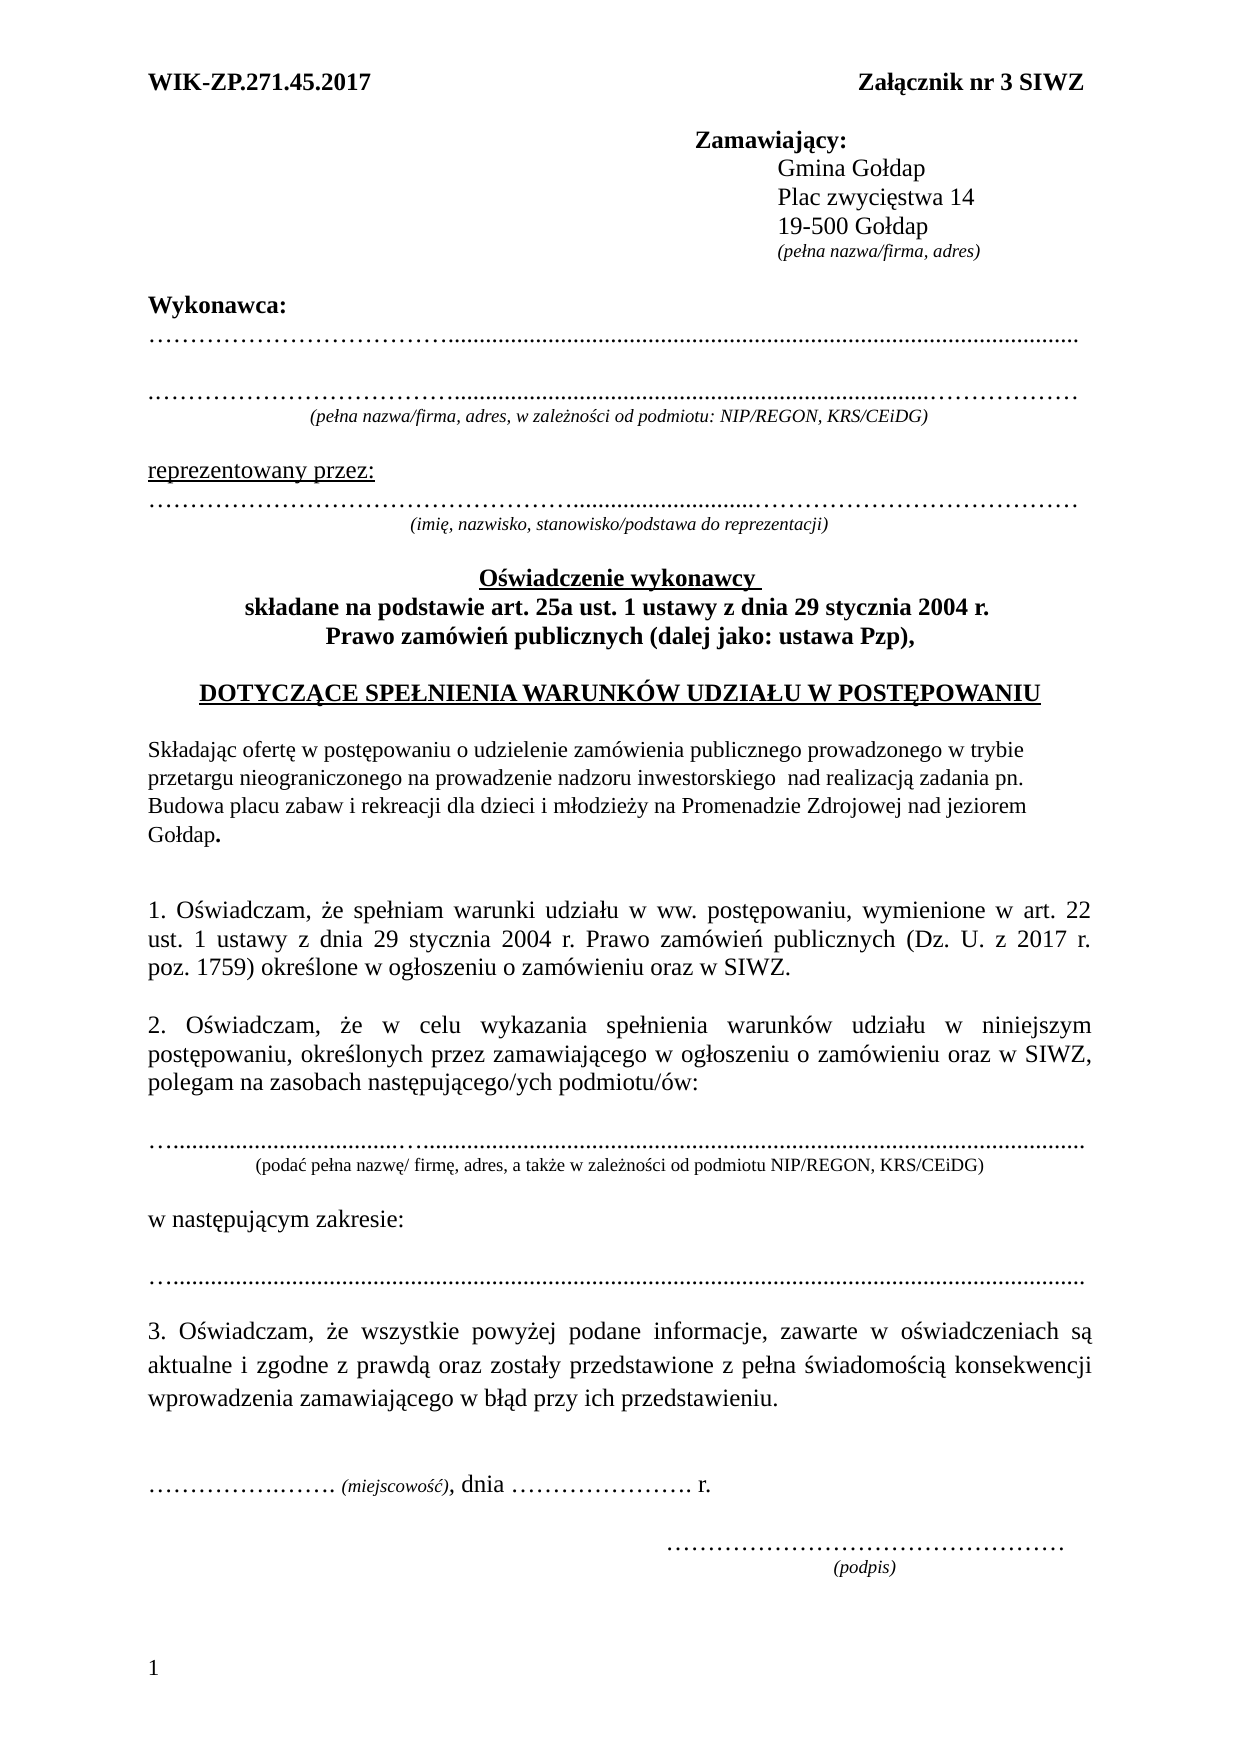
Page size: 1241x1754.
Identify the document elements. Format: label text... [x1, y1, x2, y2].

text (imię, nazwisko, stanowisko/podstawa do reprezentacji) [148, 513, 1093, 534]
text 19-500 Gołdap [777, 211, 1093, 240]
text ………………………………………… [148, 1527, 1093, 1556]
text składane na podstawie art. 25a ust. 1 ustawy z dnia 29 stycznia 2004 r. [148, 592, 1093, 621]
text …....................................….......................................................................................................... [148, 1125, 1093, 1154]
text Wykonawca: [148, 290, 1093, 319]
text Plac zwycięstwa 14 [777, 182, 1093, 211]
text Składając ofertę w postępowaniu o udzielenie zamówienia publicznego prowadzonego w trybie przetargu nieograniczonego na prowadzenie nadzoru inwestorskiego nad realizacją zadania pn. Budowa placu zabaw i rekreacji dla dzieci i młodzieży na Promenadzie Zdrojowej nad jeziorem Gołdap. [148, 736, 1093, 847]
text Gmina Gołdap [777, 153, 1093, 182]
text 3. Oświadczam, że wszystkie powyżej podane informacje, zawarte w oświadczeniach są aktualne i zgodne z prawdą oraz zostały przedstawione z pełna świadomością konsekwencji wprowadzenia zamawiającego w błąd przy ich przedstawieniu. [148, 1312, 1093, 1412]
text …………….……. (miejscowość), dnia …………………. r. [148, 1469, 1093, 1498]
text Zamawiający: [694, 125, 1093, 153]
text .………………………………............................................................................……………… [148, 376, 1093, 405]
text WIK-ZP.271.45.2017 Załącznik nr 3 SIWZ [148, 67, 1093, 96]
text (podpis) [148, 1556, 1093, 1577]
text w następującym zakresie: [148, 1204, 1093, 1233]
list 1. Oświadczam, że spełniam warunki udziału w ww. postępowaniu, wymienione w art. 22 ust. 1 ustawy z dnia 29 stycznia 2004 r. Prawo zamówień publicznych (Dz. U. z 2017 r. poz. 1759) określone w ogłoszeniu o zamówieniu oraz w SIWZ. [148, 895, 1093, 981]
text Oświadczenie wykonawcy [148, 563, 1093, 592]
text (podać pełna nazwę/ firmę, adres, a także w zależności od podmiotu NIP/REGON, KRS/CEiDG) [148, 1154, 1093, 1175]
text ………………………………..................................................................................................... [148, 319, 1093, 348]
text …………………………………………….............................………………………………… [148, 484, 1093, 513]
text 2. Oświadczam, że w celu wykazania spełnienia warunków udziału w niniejszym postępowaniu, określonych przez zamawiającego w ogłoszeniu o zamówieniu oraz w SIWZ, polegam na zasobach następującego/ych podmiotu/ów: [148, 1010, 1093, 1096]
text reprezentowany przez: [148, 455, 1093, 484]
text ….................................................................................................................................................. [148, 1261, 1093, 1290]
text (pełna nazwa/firma, adres) [777, 240, 1093, 261]
text (pełna nazwa/firma, adres, w zależności od podmiotu: NIP/REGON, KRS/CEiDG) [148, 405, 1093, 427]
text Prawo zamówień publicznych (dalej jako: ustawa Pzp), [148, 621, 1093, 649]
text DOTYCZĄCE SPEŁNIENIA WARUNKÓW UDZIAŁU W POSTĘPOWANIU [148, 678, 1093, 707]
